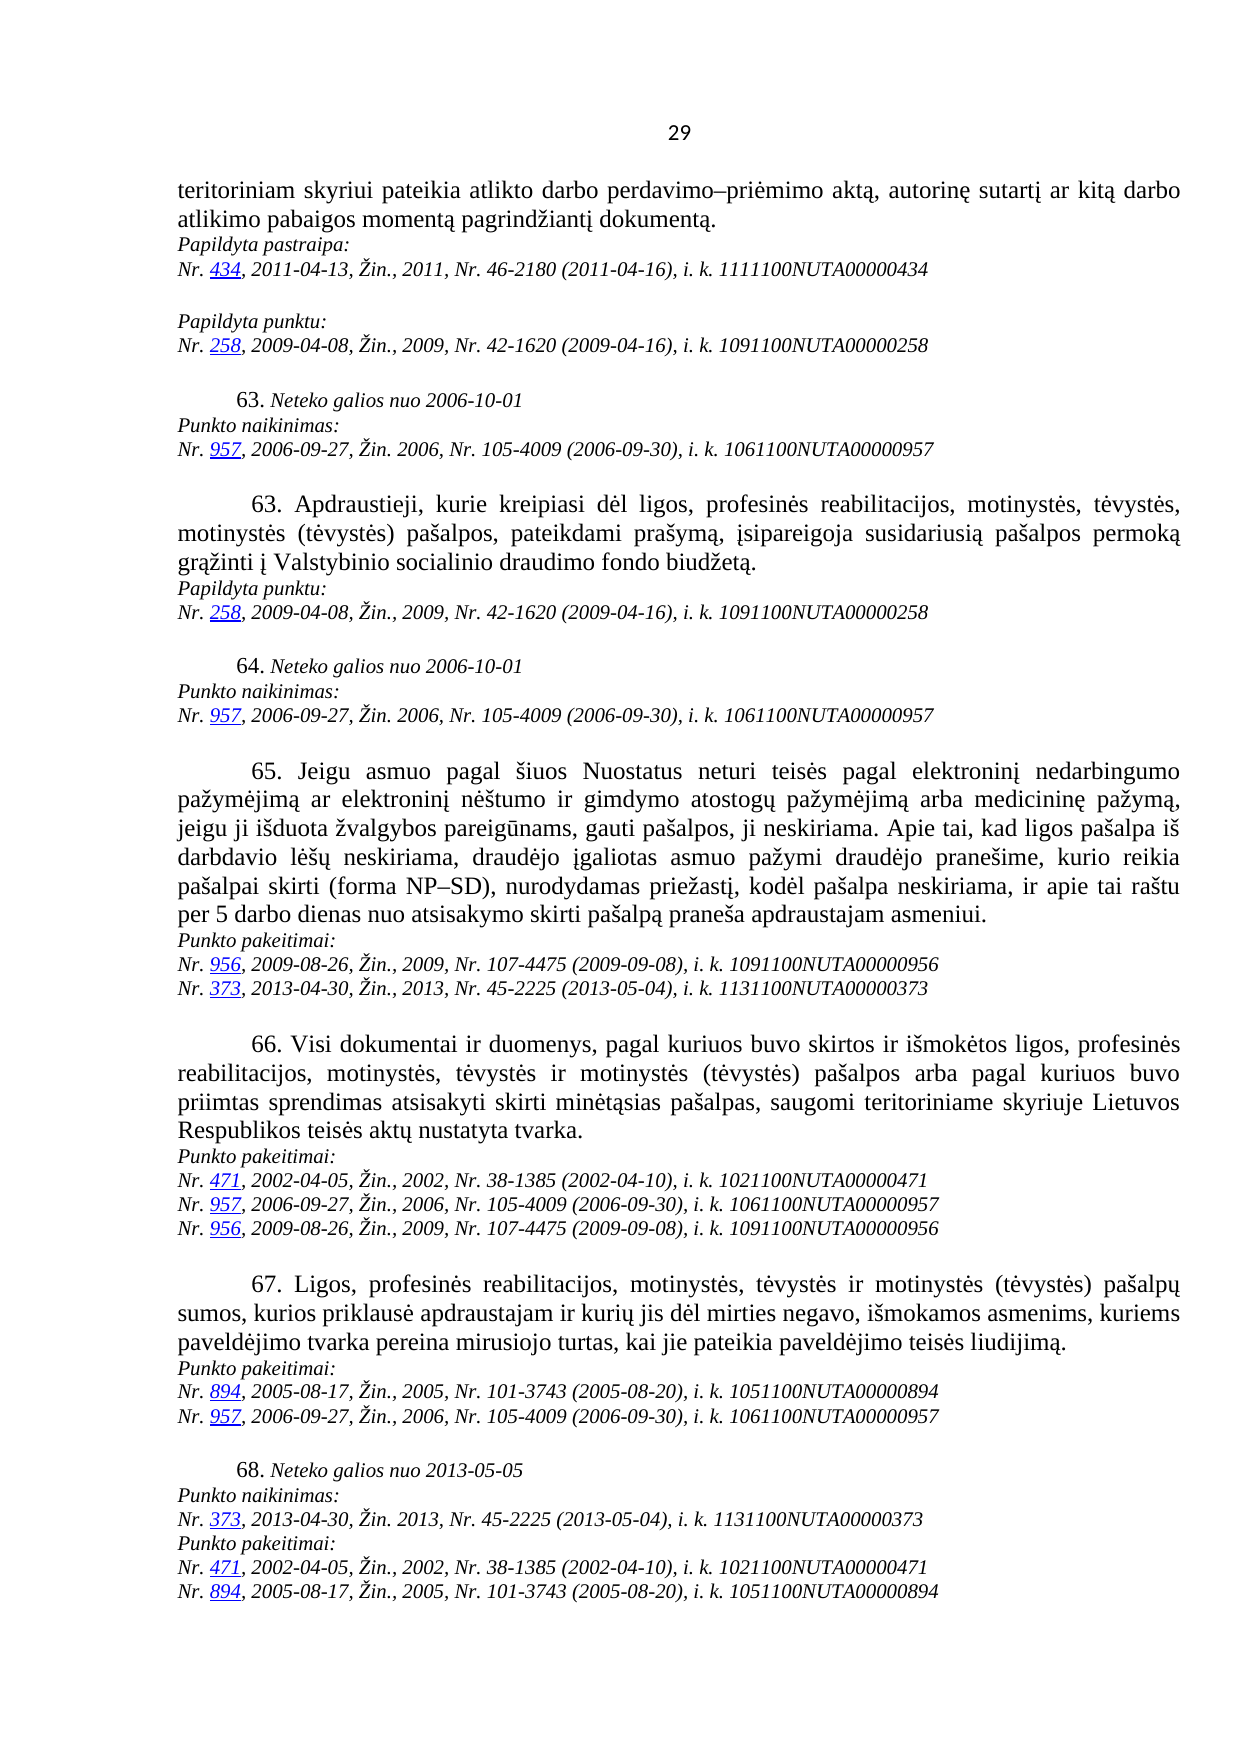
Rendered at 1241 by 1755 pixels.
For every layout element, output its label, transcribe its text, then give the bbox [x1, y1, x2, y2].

text Nr. 373, 2013-04-30, Žin., 2013, Nr. 45-2225 (2013-05-04), i. k. 1131100NUTA00000373 [177, 976, 1181, 1000]
text Nr. 956, 2009-08-26, Žin., 2009, Nr. 107-4475 (2009-09-08), i. k. 1091100NUTA00000956 [177, 952, 1181, 976]
text Punkto naikinimas: [177, 412, 1181, 437]
text teritoriniam skyriui pateikia atlikto darbo perdavimo–priėmimo aktą, autorinę sutartį ar kitą darbo atlikimo pabaigos momentą pagrindžiantį dokumentą. [177, 175, 1181, 232]
text Papildyta punktu: [177, 576, 1181, 600]
text Nr. 471, 2002-04-05, Žin., 2002, Nr. 38-1385 (2002-04-10), i. k. 1021100NUTA00000471 [177, 1555, 1181, 1579]
text Nr. 373, 2013-04-30, Žin. 2013, Nr. 45-2225 (2013-05-04), i. k. 1131100NUTA00000373 [177, 1507, 1181, 1531]
text Nr. 894, 2005-08-17, Žin., 2005, Nr. 101-3743 (2005-08-20), i. k. 1051100NUTA00000894 [177, 1379, 1181, 1403]
text 63. Apdraustieji, kurie kreipiasi dėl ligos, profesinės reabilitacijos, motinystės, tėvystės, motinystės (tėvystės) pašalpos, pateikdami prašymą, įsipareigoja susidariusią pašalpos permoką grąžinti į Valstybinio socialinio draudimo fondo biudžetą. [177, 489, 1181, 576]
text Nr. 957, 2006-09-27, Žin. 2006, Nr. 105-4009 (2006-09-30), i. k. 1061100NUTA00000957 [177, 703, 1181, 727]
text Nr. 957, 2006-09-27, Žin., 2006, Nr. 105-4009 (2006-09-30), i. k. 1061100NUTA00000957 [177, 1403, 1181, 1428]
text Nr. 434, 2011-04-13, Žin., 2011, Nr. 46-2180 (2011-04-16), i. k. 1111100NUTA00000434 [177, 256, 1181, 281]
text 64. Neteko galios nuo 2006-10-01 [177, 652, 1181, 679]
text 68. Neteko galios nuo 2013-05-05 [177, 1456, 1181, 1483]
text Papildyta pastraipa: [177, 232, 1181, 256]
text Nr. 957, 2006-09-27, Žin., 2006, Nr. 105-4009 (2006-09-30), i. k. 1061100NUTA00000957 [177, 1192, 1181, 1216]
text Punkto pakeitimai: [177, 928, 1181, 952]
text 63. Neteko galios nuo 2006-10-01 [177, 386, 1181, 412]
text 65. Jeigu asmuo pagal šiuos Nuostatus neturi teisės pagal elektroninį nedarbingumo pažymėjimą ar elektroninį nėštumo ir gimdymo atostogų pažymėjimą arba medicininę pažymą, jeigu ji išduota žvalgybos pareigūnams, gauti pašalpos, ji neskiriama. Apie tai, kad ligos pašalpa iš darbdavio lėšų neskiriama, draudėjo įgaliotas asmuo pažymi draudėjo pranešime, kurio reikia pašalpai skirti (forma NP–SD), nurodydamas priežastį, kodėl pašalpa neskiriama, ir apie tai raštu per 5 darbo dienas nuo atsisakymo skirti pašalpą praneša apdraustajam asmeniui. [177, 756, 1181, 928]
text Nr. 258, 2009-04-08, Žin., 2009, Nr. 42-1620 (2009-04-16), i. k. 1091100NUTA00000258 [177, 600, 1181, 624]
text Nr. 894, 2005-08-17, Žin., 2005, Nr. 101-3743 (2005-08-20), i. k. 1051100NUTA00000894 [177, 1579, 1181, 1603]
text Nr. 258, 2009-04-08, Žin., 2009, Nr. 42-1620 (2009-04-16), i. k. 1091100NUTA00000258 [177, 333, 1181, 357]
text 66. Visi dokumentai ir duomenys, pagal kuriuos buvo skirtos ir išmokėtos ligos, profesinės reabilitacijos, motinystės, tėvystės ir motinystės (tėvystės) pašalpos arba pagal kuriuos buvo priimtas sprendimas atsisakyti skirti minėtąsias pašalpas, saugomi teritoriniame skyriuje Lietuvos Respublikos teisės aktų nustatyta tvarka. [177, 1029, 1181, 1144]
text Punkto pakeitimai: [177, 1531, 1181, 1555]
text Nr. 471, 2002-04-05, Žin., 2002, Nr. 38-1385 (2002-04-10), i. k. 1021100NUTA00000471 [177, 1168, 1181, 1192]
text Papildyta punktu: [177, 309, 1181, 333]
text 67. Ligos, profesinės reabilitacijos, motinystės, tėvystės ir motinystės (tėvystės) pašalpų sumos, kurios priklausė apdraustajam ir kurių jis dėl mirties negavo, išmokamos asmenims, kuriems paveldėjimo tvarka pereina mirusiojo turtas, kai jie pateikia paveldėjimo teisės liudijimą. [177, 1269, 1181, 1355]
text Punkto naikinimas: [177, 1483, 1181, 1507]
text Punkto pakeitimai: [177, 1144, 1181, 1168]
text Punkto pakeitimai: [177, 1355, 1181, 1379]
text Nr. 956, 2009-08-26, Žin., 2009, Nr. 107-4475 (2009-09-08), i. k. 1091100NUTA00000956 [177, 1216, 1181, 1240]
text Nr. 957, 2006-09-27, Žin. 2006, Nr. 105-4009 (2006-09-30), i. k. 1061100NUTA00000957 [177, 437, 1181, 461]
text Punkto naikinimas: [177, 679, 1181, 703]
